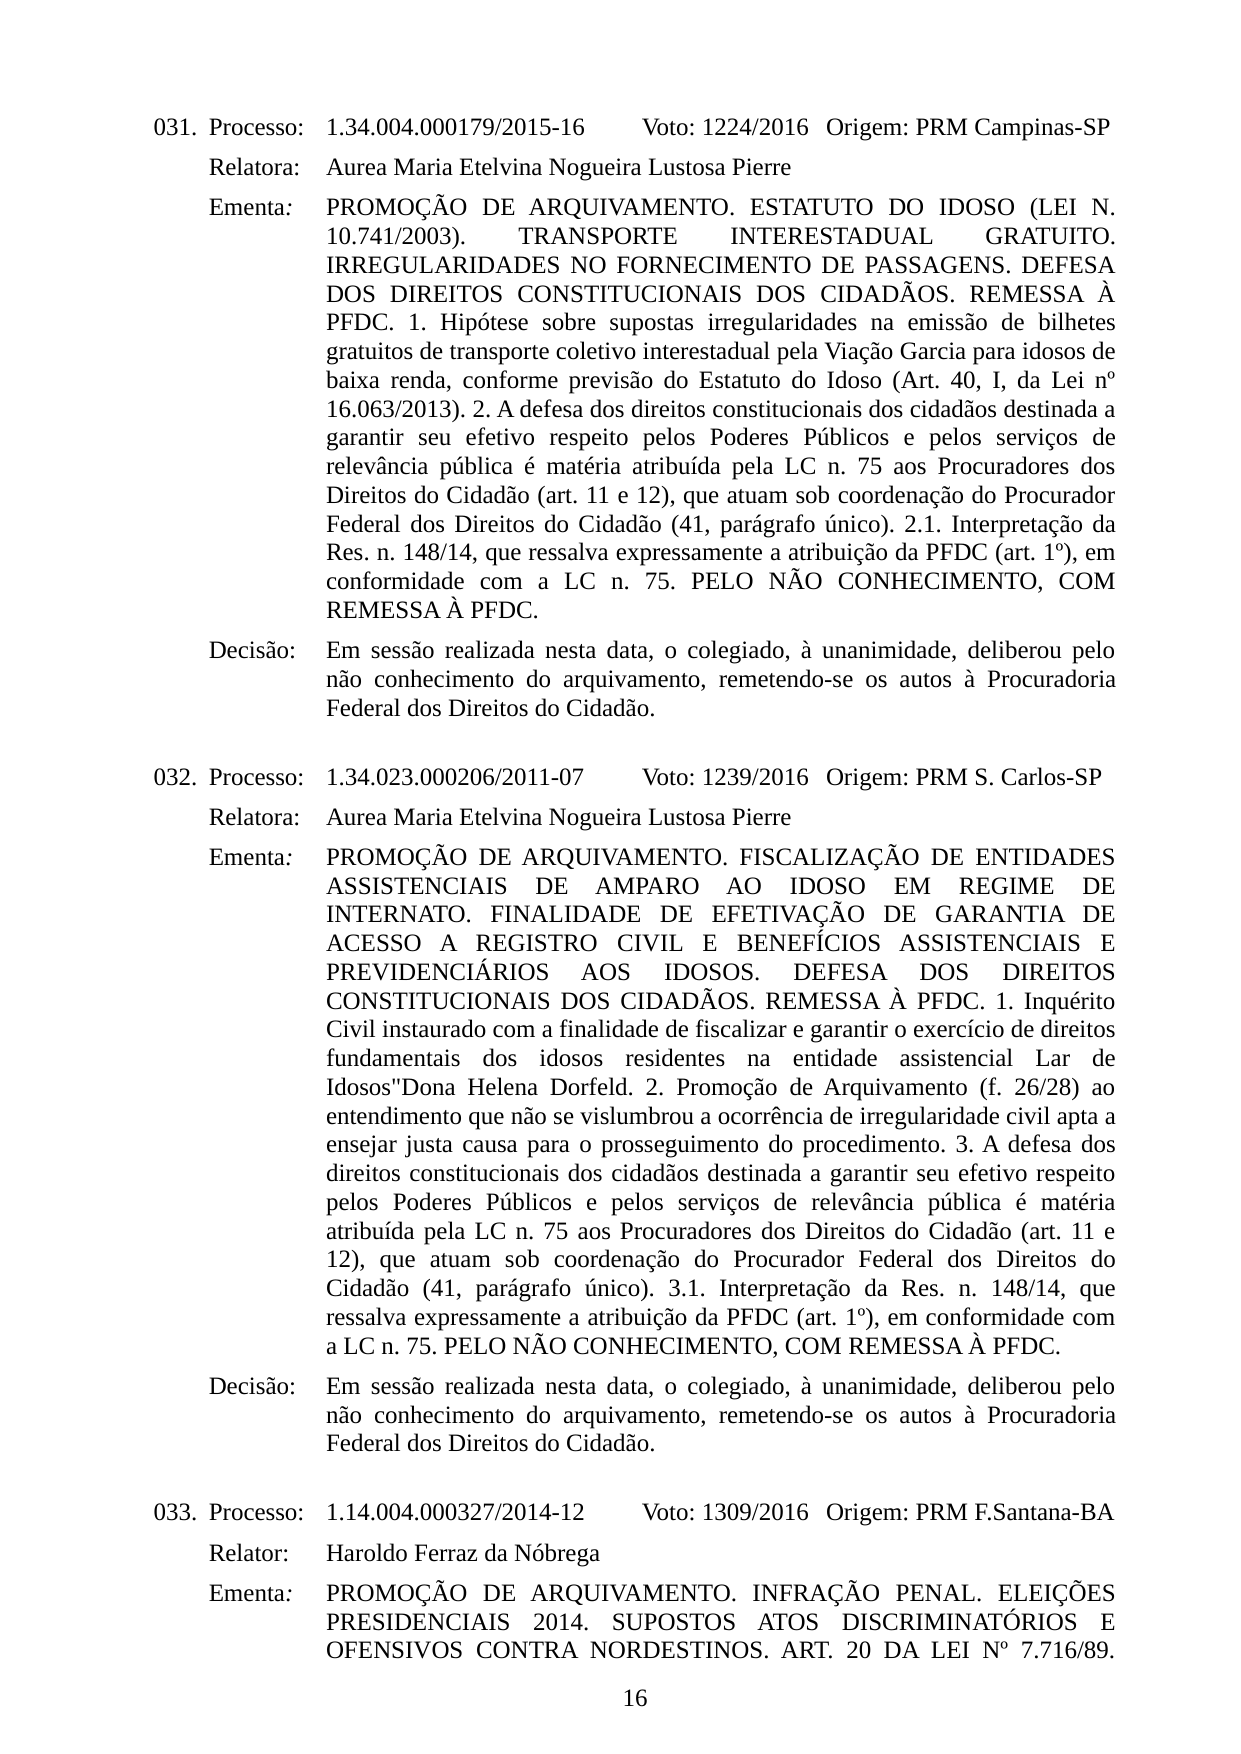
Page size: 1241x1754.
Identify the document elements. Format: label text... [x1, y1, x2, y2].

table_cell Aurea Maria Etelvina Nogueira Lustosa Pierre [320, 796, 1122, 836]
table_header Voto: 1224/2016 [636, 106, 820, 146]
table_header Origem: PRM F.Santana-BA [820, 1492, 1122, 1532]
table_cell [148, 629, 203, 727]
table_cell [148, 836, 203, 1365]
table_header Processo: [203, 756, 320, 796]
table_cell [148, 1365, 203, 1463]
table_cell Ementa: [203, 187, 320, 629]
table_header Origem: PRM S. Carlos-SP [820, 756, 1122, 796]
table_cell Haroldo Ferraz da Nóbrega [320, 1532, 1122, 1572]
table_cell [148, 146, 203, 187]
table_cell PROMOÇÃO DE ARQUIVAMENTO. INFRAÇÃO PENAL. ELEIÇÕES PRESIDENCIAIS 2014. SUPOSTOS ATOS DISCRIMINATÓRIOS E OFENSIVOS CONTRA NORDESTINOS. ART. 20 DA LEI Nº 7.716/89. [320, 1572, 1122, 1670]
table_cell Relator: [203, 1532, 320, 1572]
table_cell Relatora: [203, 796, 320, 836]
table_cell Decisão: [203, 1365, 320, 1463]
table_cell Em sessão realizada nesta data, o colegiado, à unanimidade, deliberou pelo não conhecimento do arquivamento, remetendo-se os autos à Procuradoria Federal dos Direitos do Cidadão. [320, 1365, 1122, 1463]
table_header Processo: [203, 106, 320, 146]
table_header Processo: [203, 1492, 320, 1532]
table_cell Ementa: [203, 1572, 320, 1670]
table_cell [148, 1532, 203, 1572]
table_header 1.34.004.000179/2015-16 [320, 106, 636, 146]
table_header 032. [148, 756, 203, 796]
table_header 1.34.023.000206/2011-07 [320, 756, 636, 796]
table_cell Aurea Maria Etelvina Nogueira Lustosa Pierre [320, 146, 1122, 187]
table_cell Relatora: [203, 146, 320, 187]
table_cell [148, 796, 203, 836]
table_cell Decisão: [203, 629, 320, 727]
table_header Voto: 1309/2016 [636, 1492, 820, 1532]
table_cell PROMOÇÃO DE ARQUIVAMENTO. ESTATUTO DO IDOSO (LEI N. 10.741/2003). TRANSPORTE INTERESTADUAL GRATUITO. IRREGULARIDADES NO FORNECIMENTO DE PASSAGENS. DEFESA DOS DIREITOS CONSTITUCIONAIS DOS CIDADÃOS. REMESSA À PFDC. 1. Hipótese sobre supostas irregularidades na emissão de bilhetes gratuitos de transporte coletivo interestadual pela Viação Garcia para idosos de baixa renda, conforme previsão do Estatuto do Idoso (Art. 40, I, da Lei nº 16.063/2013). 2. A defesa dos direitos constitucionais dos cidadãos destinada a garantir seu efetivo respeito pelos Poderes Públicos e pelos serviços de relevância pública é matéria atribuída pela LC n. 75 aos Procuradores dos Direitos do Cidadão (art. 11 e 12), que atuam sob coordenação do Procurador Federal dos Direitos do Cidadão (41, parágrafo único). 2.1. Interpretação da Res. n. 148/14, que ressalva expressamente a atribuição da PFDC (art. 1º), em conformidade com a LC n. 75. PELO NÃO CONHECIMENTO, COM REMESSA À PFDC. [320, 187, 1122, 629]
table_cell [148, 187, 203, 629]
table_cell Em sessão realizada nesta data, o colegiado, à unanimidade, deliberou pelo não conhecimento do arquivamento, remetendo-se os autos à Procuradoria Federal dos Direitos do Cidadão. [320, 629, 1122, 727]
table_header 031. [148, 106, 203, 146]
table_header Voto: 1239/2016 [636, 756, 820, 796]
table_cell [148, 1572, 203, 1670]
table_header Origem: PRM Campinas-SP [820, 106, 1122, 146]
table_header 033. [148, 1492, 203, 1532]
table_cell Ementa: [203, 836, 320, 1365]
table_header 1.14.004.000327/2014-12 [320, 1492, 636, 1532]
table_cell PROMOÇÃO DE ARQUIVAMENTO. FISCALIZAÇÃO DE ENTIDADES ASSISTENCIAIS DE AMPARO AO IDOSO EM REGIME DE INTERNATO. FINALIDADE DE EFETIVAÇÃO DE GARANTIA DE ACESSO A REGISTRO CIVIL E BENEFÍCIOS ASSISTENCIAIS E PREVIDENCIÁRIOS AOS IDOSOS. DEFESA DOS DIREITOS CONSTITUCIONAIS DOS CIDADÃOS. REMESSA À PFDC. 1. Inquérito Civil instaurado com a finalidade de fiscalizar e garantir o exercício de direitos fundamentais dos idosos residentes na entidade assistencial Lar de Idosos"Dona Helena Dorfeld. 2. Promoção de Arquivamento (f. 26/28) ao entendimento que não se vislumbrou a ocorrência de irregularidade civil apta a ensejar justa causa para o prosseguimento do procedimento. 3. A defesa dos direitos constitucionais dos cidadãos destinada a garantir seu efetivo respeito pelos Poderes Públicos e pelos serviços de relevância pública é matéria atribuída pela LC n. 75 aos Procuradores dos Direitos do Cidadão (art. 11 e 12), que atuam sob coordenação do Procurador Federal dos Direitos do Cidadão (41, parágrafo único). 3.1. Interpretação da Res. n. 148/14, que ressalva expressamente a atribuição da PFDC (art. 1º), em conformidade com a LC n. 75. PELO NÃO CONHECIMENTO, COM REMESSA À PFDC. [320, 836, 1122, 1365]
